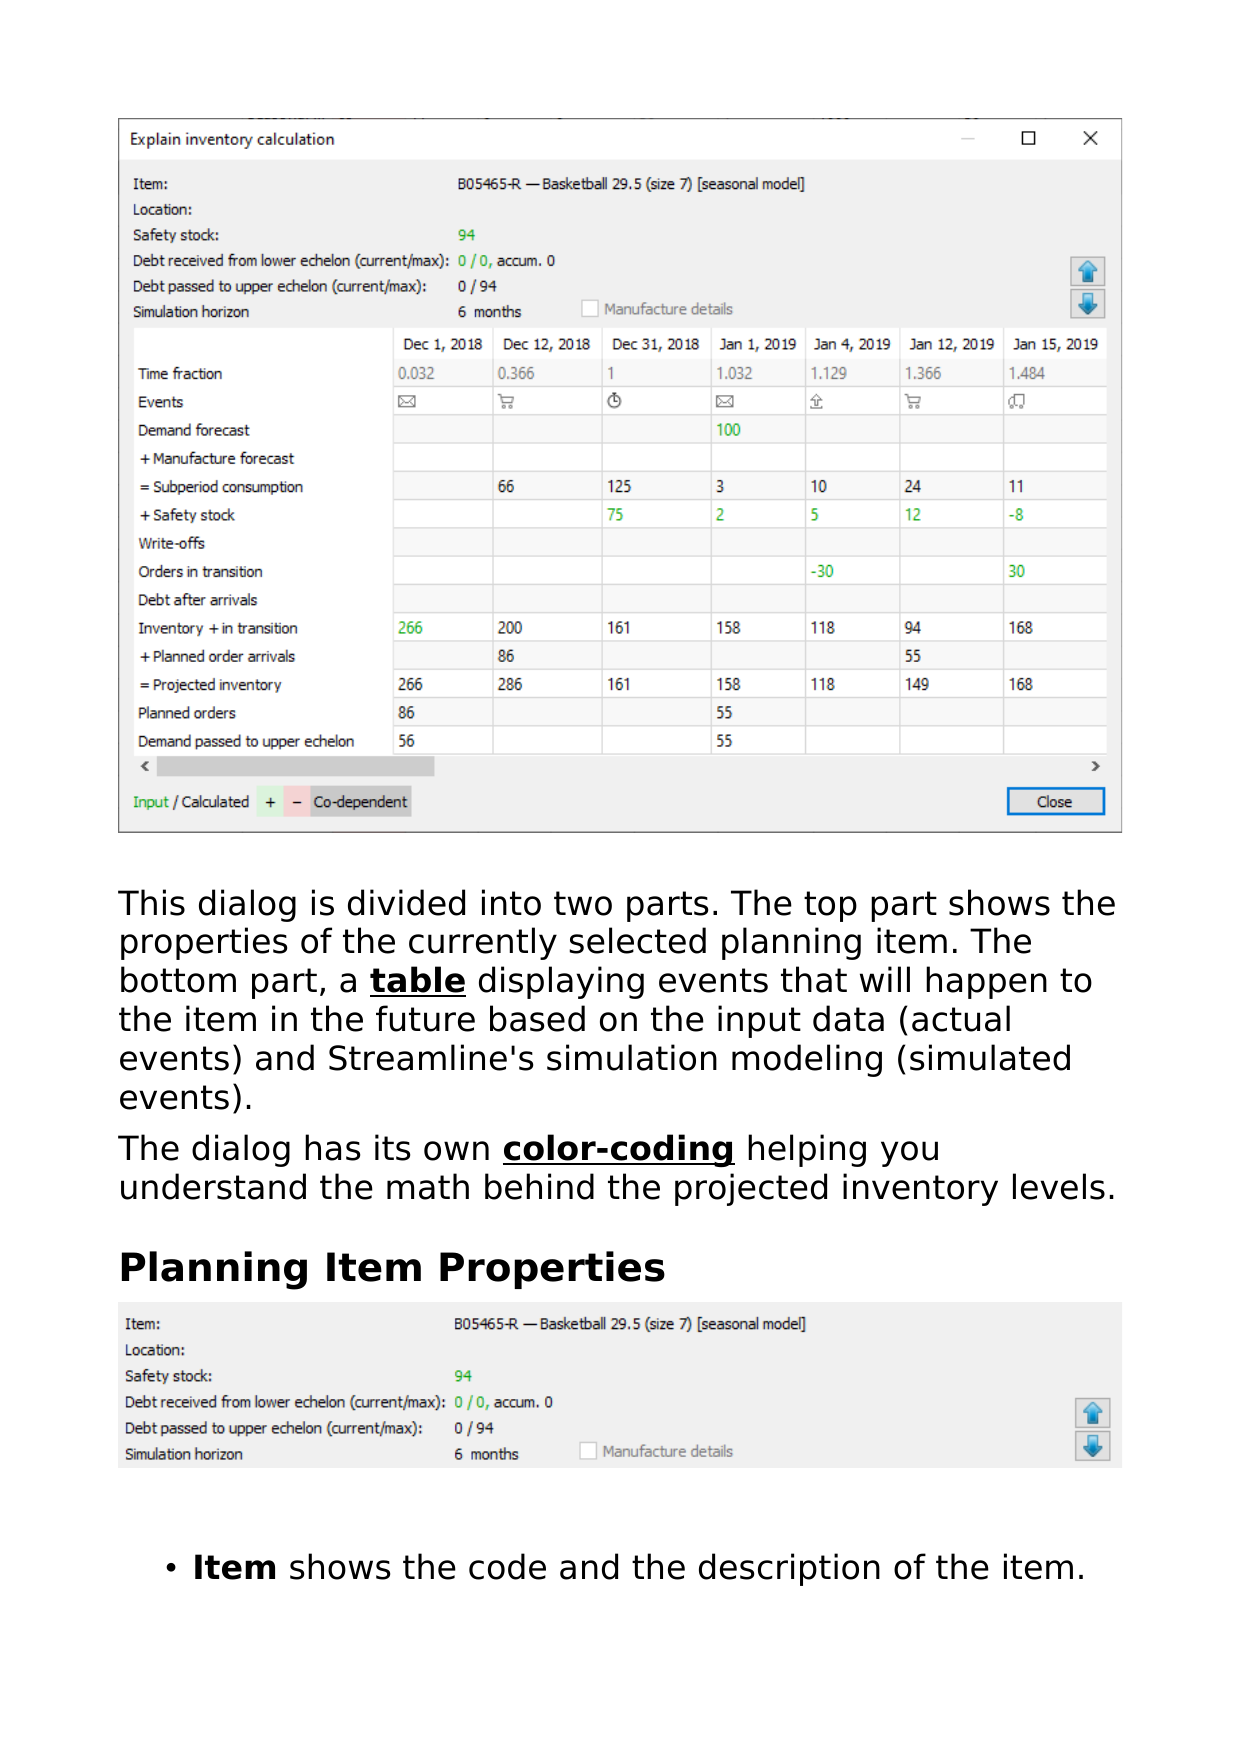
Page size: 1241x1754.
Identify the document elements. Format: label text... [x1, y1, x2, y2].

list Item shows the code and the description of the item. [177, 1548, 1122, 1587]
subtitle Planning Item Properties [118, 1245, 1122, 1290]
text The dialog has its own color-coding helping you understand the math behind the projected inventory levels. [118, 1130, 1122, 1207]
text This dialog is divided into two parts. The top part shows the properties of the currently selected planning item. The bottom part, a table displaying events that will happen to the item in the future based on the input data (actual events) and Streamline's simulation modeling (simulated events). [118, 884, 1122, 1117]
picture [118, 118, 1123, 833]
picture [118, 1302, 1123, 1468]
